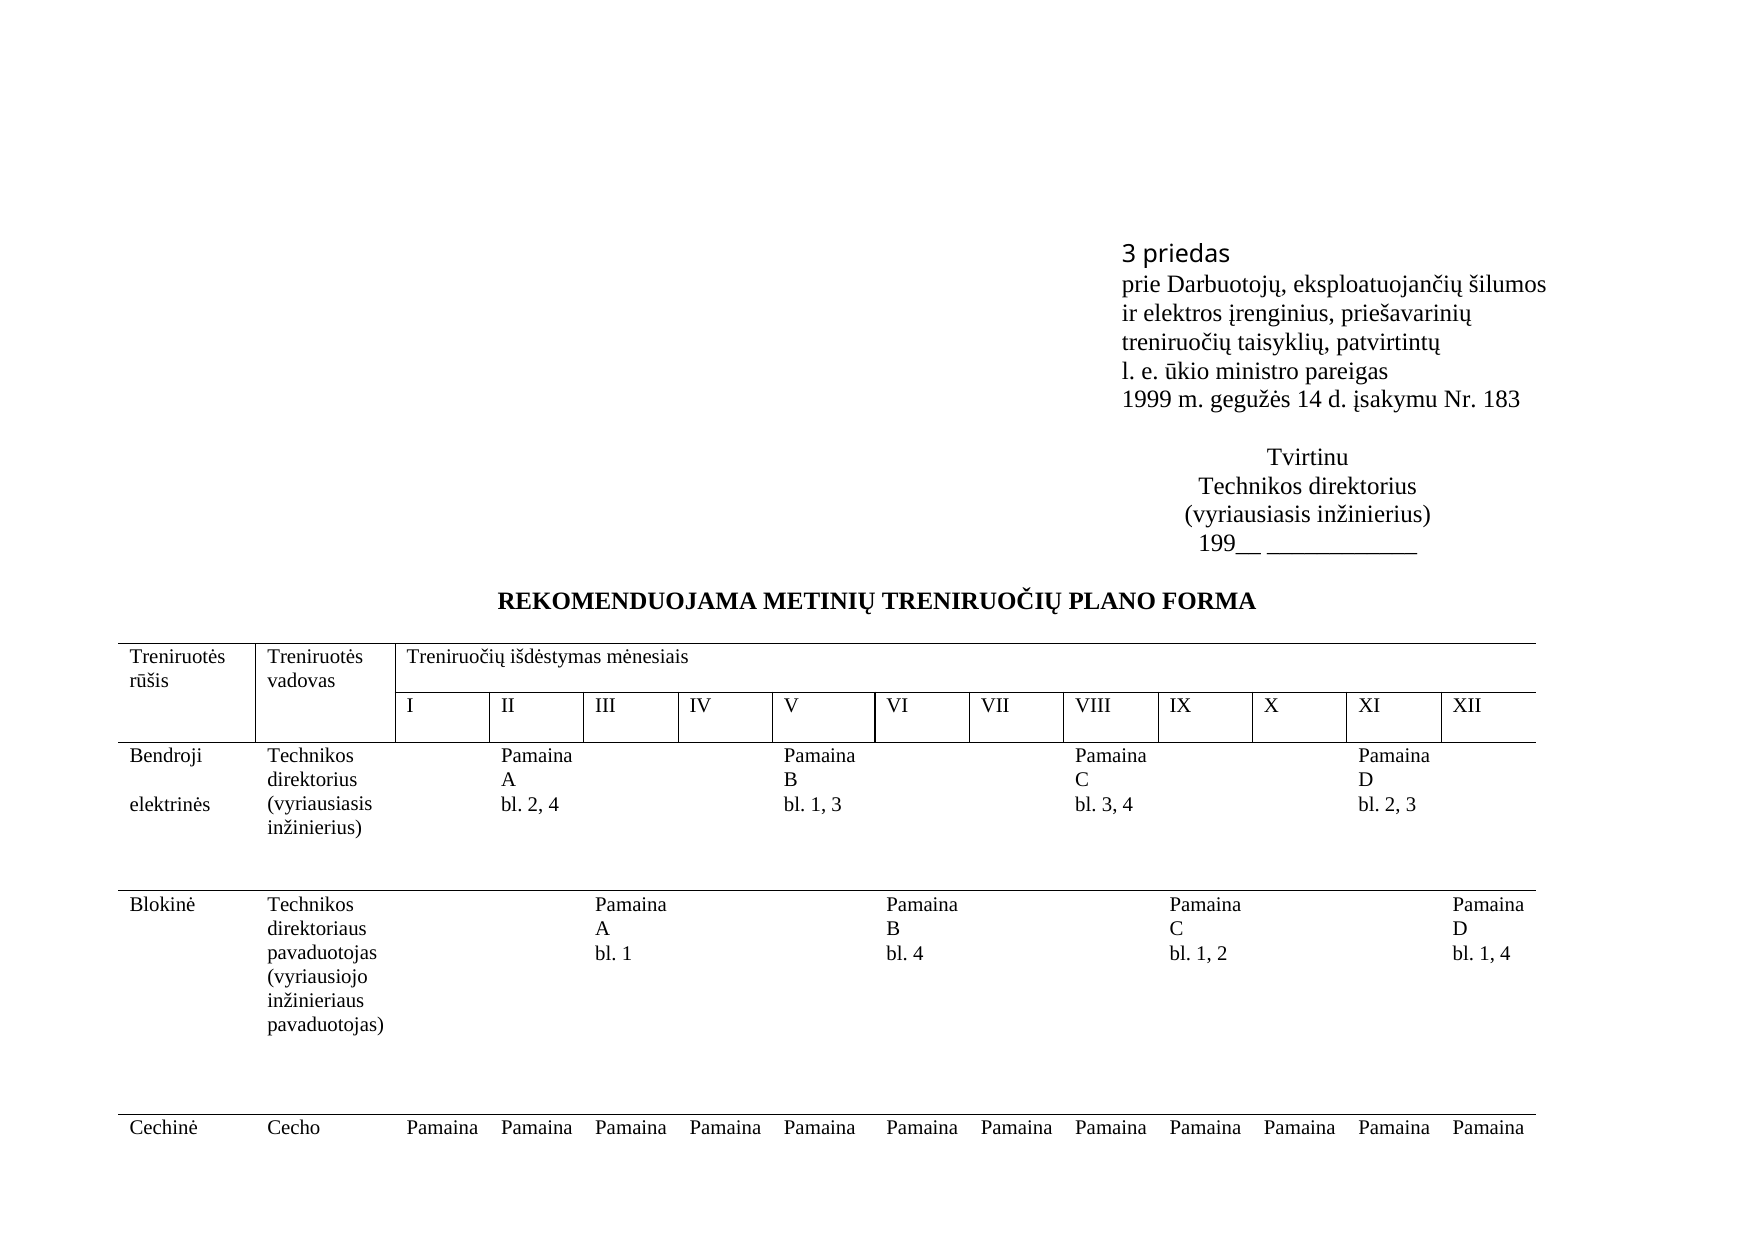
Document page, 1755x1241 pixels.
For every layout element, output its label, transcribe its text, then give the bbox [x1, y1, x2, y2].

table_cell [1253, 965, 1347, 990]
table_cell [678, 891, 772, 939]
table_cell [395, 1040, 489, 1065]
table_cell [1064, 717, 1158, 742]
table_cell [773, 816, 875, 841]
text REKOMENDUOJAMA METINIŲ TRENIRUOČIŲ PLANO FORMA [118, 586, 1636, 614]
table_cell [1347, 1090, 1441, 1114]
text Technikos direktorius [118, 471, 1636, 499]
table_cell [584, 1040, 678, 1065]
text prie Darbuotojų, eksploatuojančių šilumos [118, 269, 1636, 298]
table_cell [1441, 841, 1536, 866]
table_cell [490, 990, 584, 1015]
table_cell [118, 940, 256, 965]
table_cell Pamaina [1158, 1115, 1252, 1139]
table_cell [1064, 965, 1158, 990]
table_cell Pamaina A [490, 743, 584, 791]
table_cell X [1253, 693, 1346, 717]
table_cell [1158, 841, 1252, 866]
table_cell [1159, 717, 1252, 742]
table_cell [1347, 891, 1441, 939]
table_cell Pamaina D [1347, 743, 1441, 791]
table_cell XI [1347, 693, 1441, 717]
table_cell [773, 940, 875, 965]
table_cell [678, 1090, 772, 1114]
table_cell [395, 990, 489, 1015]
table_cell [875, 965, 969, 990]
table_cell [490, 717, 583, 742]
table_cell [584, 816, 678, 841]
table_cell Pamaina [490, 1115, 584, 1139]
table_cell [1253, 990, 1347, 1015]
table_cell Pamaina C [1064, 743, 1158, 791]
table_cell Cechinė [118, 1115, 256, 1139]
table_cell [1441, 1040, 1536, 1065]
text (vyriausiasis inžinierius) [118, 499, 1636, 528]
table_cell [1064, 1090, 1158, 1114]
table_cell [118, 816, 256, 841]
table_cell Pamaina [1064, 1115, 1158, 1139]
table_cell Technikos direktoriaus pavaduotojas (vyriausiojo inžinieriaus pavaduotojas) [256, 891, 395, 1090]
table_cell [678, 940, 772, 965]
text 1999 m. gegužės 14 d. įsakymu Nr. 183 [118, 384, 1636, 413]
table_cell [1253, 791, 1347, 816]
table_cell V [773, 693, 874, 717]
table_cell [1253, 940, 1347, 965]
table_cell [1064, 1015, 1158, 1040]
table_cell [395, 1065, 489, 1090]
table_cell bl. 2, 4 [490, 791, 584, 816]
table_cell [118, 990, 256, 1015]
table_cell [773, 717, 874, 742]
table_cell [1347, 1015, 1441, 1040]
table_cell [969, 1090, 1064, 1114]
table_cell [490, 940, 584, 965]
table_cell [584, 841, 678, 866]
table_cell [678, 866, 772, 890]
table_cell [678, 816, 772, 841]
table_cell [1064, 866, 1158, 890]
table_cell [584, 717, 678, 742]
table_cell Blokinė [118, 891, 256, 939]
text ir elektros įrenginius, priešavarinių [118, 298, 1636, 327]
text 3 priedas [118, 235, 1636, 269]
table_cell [490, 1015, 584, 1040]
table_header Treniruotės rūšis [118, 644, 255, 742]
table_cell bl. 4 [875, 940, 969, 965]
table_cell [970, 717, 1063, 742]
table_cell IV [679, 693, 772, 717]
table_cell [969, 990, 1064, 1015]
table_cell Technikos direktorius (vyriausiasis inžinierius) [256, 743, 395, 866]
table_cell [256, 866, 395, 890]
table_cell [1441, 866, 1536, 890]
table_cell Pamaina [1253, 1115, 1347, 1139]
table_cell IX [1159, 693, 1252, 717]
table_cell [969, 1065, 1064, 1090]
table_cell Pamaina B [773, 743, 875, 791]
table_cell [875, 1040, 969, 1065]
table_cell [395, 791, 489, 816]
table_cell [118, 1090, 256, 1114]
table_cell [1064, 940, 1158, 965]
table_cell [395, 940, 489, 965]
table_cell Bendroji [118, 743, 256, 791]
text treniruočių taisyklių, patvirtintų [118, 327, 1636, 356]
table_cell [773, 1090, 875, 1114]
table_cell [584, 866, 678, 890]
table_cell [678, 1040, 772, 1065]
table_cell [875, 841, 969, 866]
table_header Treniruočių išdėstymas mėnesiais [396, 644, 1536, 692]
table_cell [584, 791, 678, 816]
table_cell [395, 816, 489, 841]
table_cell [1253, 1015, 1347, 1040]
table_header Treniruotės vadovas [256, 644, 395, 742]
table_cell Pamaina [678, 1115, 772, 1139]
table_cell [773, 1040, 875, 1065]
table_cell [1064, 891, 1158, 939]
text l. e. ūkio ministro pareigas [118, 356, 1636, 384]
table_cell Pamaina [1441, 1115, 1536, 1139]
table_cell [1253, 891, 1347, 939]
table_cell [1253, 743, 1347, 791]
table_cell Pamaina [875, 1115, 969, 1139]
table_cell [118, 866, 256, 890]
table_cell [1158, 990, 1252, 1015]
table_cell [1441, 990, 1536, 1015]
table_cell [1442, 717, 1536, 742]
table_cell [969, 866, 1064, 890]
table_cell Pamaina D [1441, 891, 1536, 939]
table_cell [1347, 990, 1441, 1015]
table_cell Pamaina [584, 1115, 678, 1139]
table_cell [1064, 1065, 1158, 1090]
table_cell [678, 1065, 772, 1090]
table_cell [118, 1065, 256, 1090]
table_cell Pamaina [969, 1115, 1064, 1139]
table_cell [490, 816, 584, 841]
table_cell [773, 866, 875, 890]
table_cell [875, 1090, 969, 1114]
table_cell [1158, 866, 1252, 890]
table_cell VIII [1064, 693, 1158, 717]
table_cell [584, 965, 678, 990]
table_cell [1347, 940, 1441, 965]
table_cell [875, 1065, 969, 1090]
table_cell [1158, 1090, 1252, 1114]
table_cell [118, 1040, 256, 1065]
table_cell [395, 1015, 489, 1040]
table_cell [1441, 743, 1536, 791]
table_cell [969, 891, 1064, 939]
table_cell [1253, 1090, 1347, 1114]
table_cell Cecho [256, 1115, 395, 1139]
table_cell [773, 1015, 875, 1040]
table_cell [969, 1015, 1064, 1040]
table_cell [584, 1065, 678, 1090]
table_cell [1158, 791, 1252, 816]
table_cell [1158, 1015, 1252, 1040]
table_cell bl. 1, 3 [773, 791, 875, 816]
table_cell [395, 965, 489, 990]
text 199__ ____________ [118, 528, 1636, 557]
table_cell [875, 743, 969, 791]
table_cell [1441, 1065, 1536, 1090]
table_cell [1253, 1065, 1347, 1090]
table_cell [773, 891, 875, 939]
table_cell [678, 965, 772, 990]
text Tvirtinu [118, 442, 1636, 471]
table_cell [1158, 965, 1252, 990]
table_cell [395, 743, 489, 791]
table_cell [969, 841, 1064, 866]
table_cell [679, 717, 772, 742]
table_cell [1347, 965, 1441, 990]
table_cell bl. 2, 3 [1347, 791, 1441, 816]
table_cell [1441, 791, 1536, 816]
table_cell [1347, 816, 1441, 841]
table_cell [490, 1090, 584, 1114]
table_cell [396, 717, 489, 742]
table_cell II [490, 693, 583, 717]
table_cell elektrinės [118, 791, 256, 816]
table_cell [1253, 866, 1347, 890]
table_cell Pamaina [1347, 1115, 1441, 1139]
table_cell [969, 1040, 1064, 1065]
table_cell [1441, 1015, 1536, 1040]
table_cell [490, 891, 584, 939]
table_cell [1064, 990, 1158, 1015]
table_cell [773, 841, 875, 866]
table_cell [1064, 1040, 1158, 1065]
table_cell [490, 866, 584, 890]
table_cell III [584, 693, 678, 717]
table_cell [1347, 841, 1441, 866]
table_cell [969, 940, 1064, 965]
table_cell [1347, 717, 1441, 742]
table_cell VII [970, 693, 1063, 717]
table_cell [584, 1015, 678, 1040]
table_cell [678, 841, 772, 866]
table_cell [1347, 1040, 1441, 1065]
table_cell [584, 990, 678, 1015]
table_cell bl. 3, 4 [1064, 791, 1158, 816]
table_cell Pamaina A [584, 891, 678, 939]
table_cell Pamaina B [875, 891, 969, 939]
table_cell [1158, 1065, 1252, 1090]
table_cell [1347, 866, 1441, 890]
table_cell [118, 965, 256, 990]
table_cell [1253, 717, 1346, 742]
table_cell [678, 1015, 772, 1040]
table_cell [969, 791, 1064, 816]
table_cell [395, 891, 489, 939]
table_cell [490, 965, 584, 990]
table_cell [1441, 1090, 1536, 1114]
table_cell [490, 1040, 584, 1065]
table_cell Pamaina C [1158, 891, 1252, 939]
table_cell XII [1442, 693, 1536, 717]
table_cell [1158, 816, 1252, 841]
table_cell [118, 1015, 256, 1040]
table_cell [118, 841, 256, 866]
table_cell [490, 1065, 584, 1090]
table_cell [1158, 743, 1252, 791]
table_cell [773, 990, 875, 1015]
table_cell I [396, 693, 489, 717]
table_cell [256, 1090, 395, 1114]
table_cell [1253, 841, 1347, 866]
table_cell [875, 990, 969, 1015]
table_cell Pamaina [773, 1115, 875, 1139]
table_cell [875, 791, 969, 816]
table_cell [969, 965, 1064, 990]
table_cell [395, 841, 489, 866]
table_cell bl. 1, 4 [1441, 940, 1536, 965]
table_cell [584, 743, 678, 791]
table_cell VI [876, 693, 969, 717]
table_cell [1253, 1040, 1347, 1065]
table_cell [584, 1090, 678, 1114]
table_cell [1158, 1040, 1252, 1065]
table_cell [875, 816, 969, 841]
table_cell [678, 743, 772, 791]
table_cell [1064, 816, 1158, 841]
table_cell [969, 816, 1064, 841]
table_cell bl. 1, 2 [1158, 940, 1252, 965]
table_cell [1064, 841, 1158, 866]
table_cell [395, 866, 489, 890]
table_cell [875, 866, 969, 890]
table_cell [395, 1090, 489, 1114]
table_cell [1347, 1065, 1441, 1090]
table_cell [773, 1065, 875, 1090]
table_cell [969, 743, 1064, 791]
table_cell bl. 1 [584, 940, 678, 965]
table_cell [490, 841, 584, 866]
table_cell [1441, 965, 1536, 990]
table_cell [876, 717, 969, 742]
table_cell [678, 791, 772, 816]
table_cell Pamaina [395, 1115, 489, 1139]
table_cell [875, 1015, 969, 1040]
table_cell [773, 965, 875, 990]
table_cell [1441, 816, 1536, 841]
table_cell [1253, 816, 1347, 841]
table_cell [678, 990, 772, 1015]
